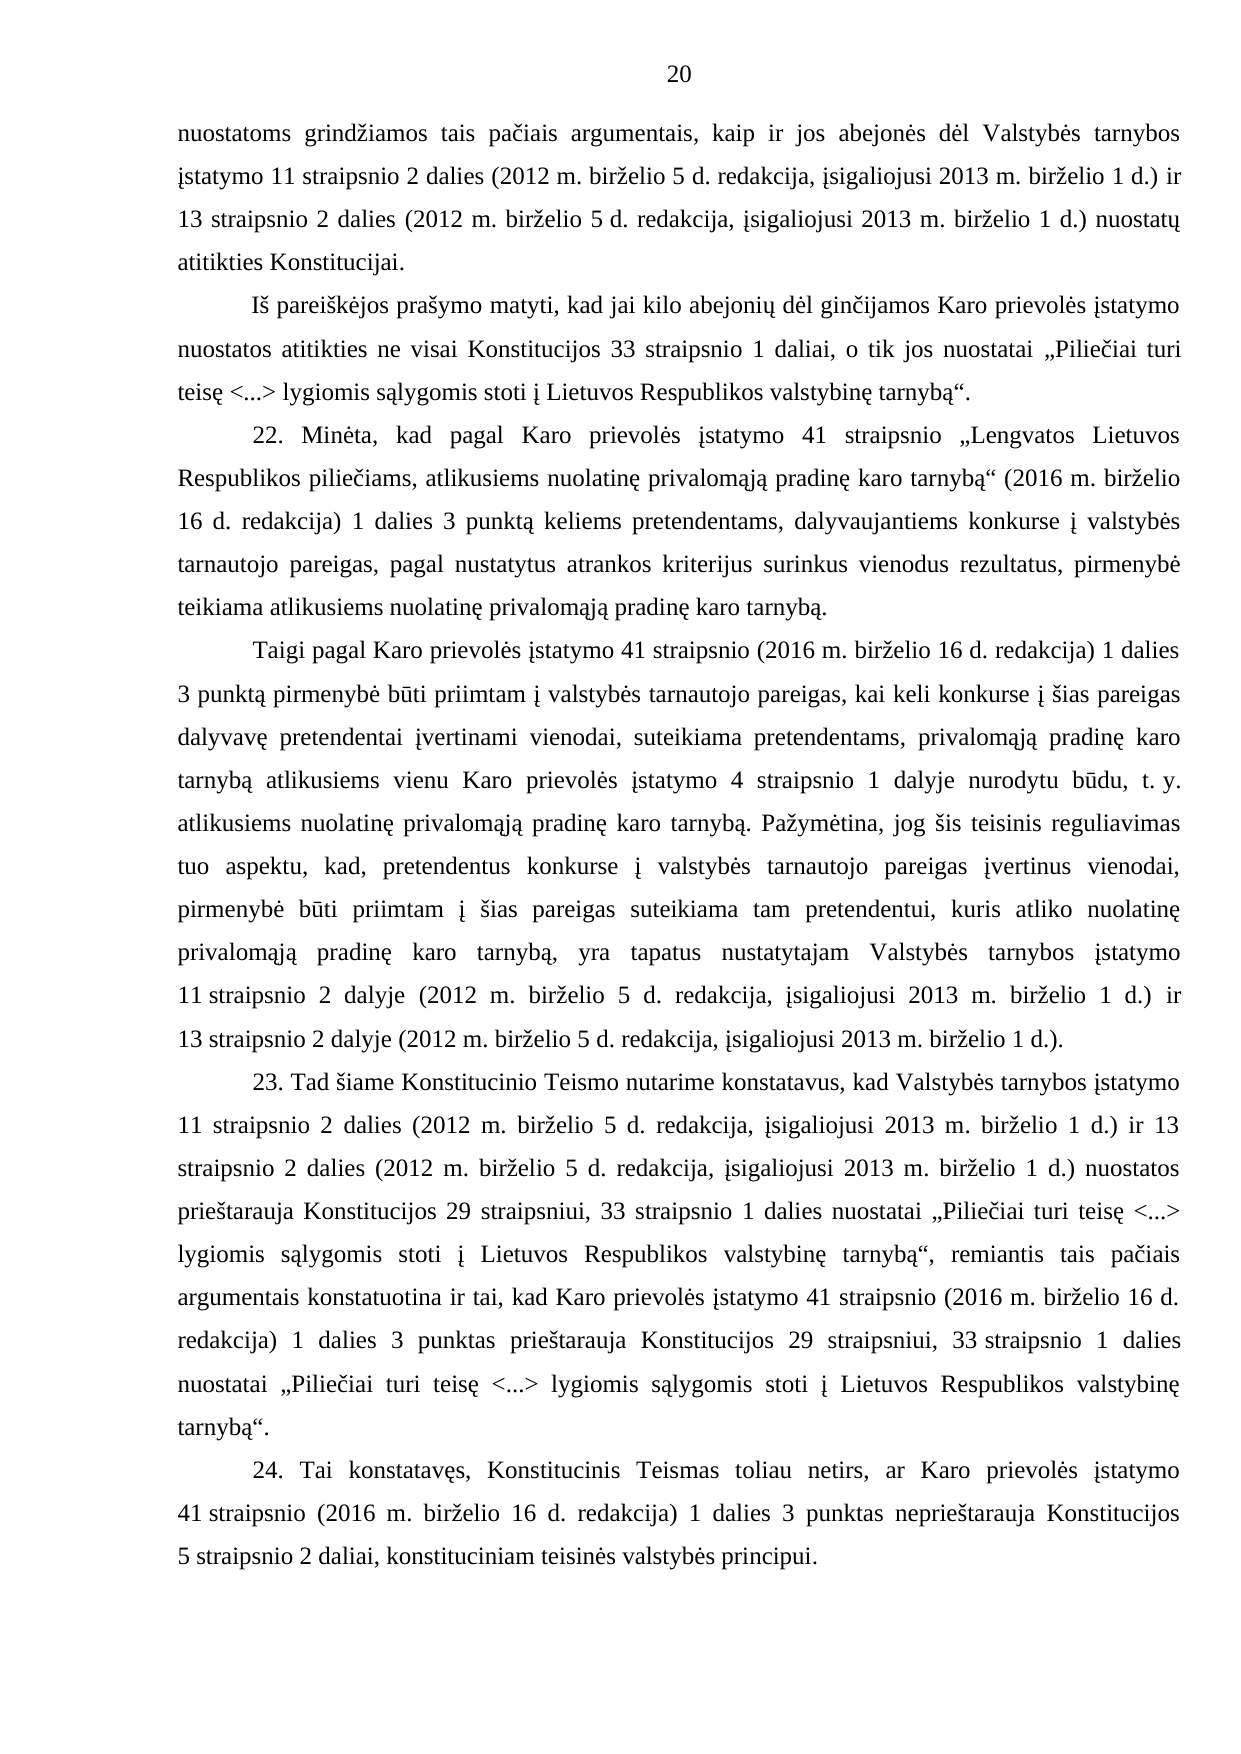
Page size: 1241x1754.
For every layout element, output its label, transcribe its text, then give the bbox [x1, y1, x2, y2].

text nuostatoms grindžiamos tais pačiais argumentais, kaip ir jos abejonės dėl Valstybės tarnybos įstatymo 11 straipsnio 2 dalies (2012 m. birželio 5 d. redakcija, įsigaliojusi 2013 m. birželio 1 d.) ir 13 straipsnio 2 dalies (2012 m. birželio 5 d. redakcija, įsigaliojusi 2013 m. birželio 1 d.) nuostatų atitikties Konstitucijai. [177, 118, 1181, 276]
text 23. Tad šiame Konstitucinio Teismo nutarime konstatavus, kad Valstybės tarnybos įstatymo 11 straipsnio 2 dalies (2012 m. birželio 5 d. redakcija, įsigaliojusi 2013 m. birželio 1 d.) ir 13 straipsnio 2 dalies (2012 m. birželio 5 d. redakcija, įsigaliojusi 2013 m. birželio 1 d.) nuostatos prieštarauja Konstitucijos 29 straipsniui, 33 straipsnio 1 dalies nuostatai „Piliečiai turi teisę <...> lygiomis sąlygomis stoti į Lietuvos Respublikos valstybinę tarnybą“, remiantis tais pačiais argumentais konstatuotina ir tai, kad Karo prievolės įstatymo 41 straipsnio (2016 m. birželio 16 d. redakcija) 1 dalies 3 punktas prieštarauja Konstitucijos 29 straipsniui, 33 straipsnio 1 dalies nuostatai „Piliečiai turi teisę <...> lygiomis sąlygomis stoti į Lietuvos Respublikos valstybinę tarnybą“. [177, 1067, 1181, 1441]
text 22. Minėta, kad pagal Karo prievolės įstatymo 41 straipsnio „Lengvatos Lietuvos Respublikos piliečiams, atlikusiems nuolatinę privalomąją pradinę karo tarnybą“ (2016 m. birželio 16 d. redakcija) 1 dalies 3 punktą keliems pretendentams, dalyvaujantiems konkurse į valstybės tarnautojo pareigas, pagal nustatytus atrankos kriterijus surinkus vienodus rezultatus, pirmenybė teikiama atlikusiems nuolatinę privalomąją pradinę karo tarnybą. [177, 420, 1181, 621]
text Taigi pagal Karo prievolės įstatymo 41 straipsnio (2016 m. birželio 16 d. redakcija) 1 dalies 3 punktą pirmenybė būti priimtam į valstybės tarnautojo pareigas, kai keli konkurse į šias pareigas dalyvavę pretendentai įvertinami vienodai, suteikiama pretendentams, privalomąją pradinę karo tarnybą atlikusiems vienu Karo prievolės įstatymo 4 straipsnio 1 dalyje nurodytu būdu, t. y. atlikusiems nuolatinę privalomąją pradinę karo tarnybą. Pažymėtina, jog šis teisinis reguliavimas tuo aspektu, kad, pretendentus konkurse į valstybės tarnautojo pareigas įvertinus vienodai, pirmenybė būti priimtam į šias pareigas suteikiama tam pretendentui, kuris atliko nuolatinę privalomąją pradinę karo tarnybą, yra tapatus nustatytajam Valstybės tarnybos įstatymo 11 straipsnio 2 dalyje (2012 m. birželio 5 d. redakcija, įsigaliojusi 2013 m. birželio 1 d.) ir 13 straipsnio 2 dalyje (2012 m. birželio 5 d. redakcija, įsigaliojusi 2013 m. birželio 1 d.). [177, 636, 1181, 1052]
text 24. Tai konstatavęs, Konstitucinis Teismas toliau netirs, ar Karo prievolės įstatymo 41 straipsnio (2016 m. birželio 16 d. redakcija) 1 dalies 3 punktas neprieštarauja Konstitucijos 5 straipsnio 2 daliai, konstituciniam teisinės valstybės principui. [177, 1455, 1181, 1570]
text Iš pareiškėjos prašymo matyti, kad jai kilo abejonių dėl ginčijamos Karo prievolės įstatymo nuostatos atitikties ne visai Konstitucijos 33 straipsnio 1 daliai, o tik jos nuostatai „Piliečiai turi teisę <...> lygiomis sąlygomis stoti į Lietuvos Respublikos valstybinę tarnybą“. [177, 291, 1181, 406]
